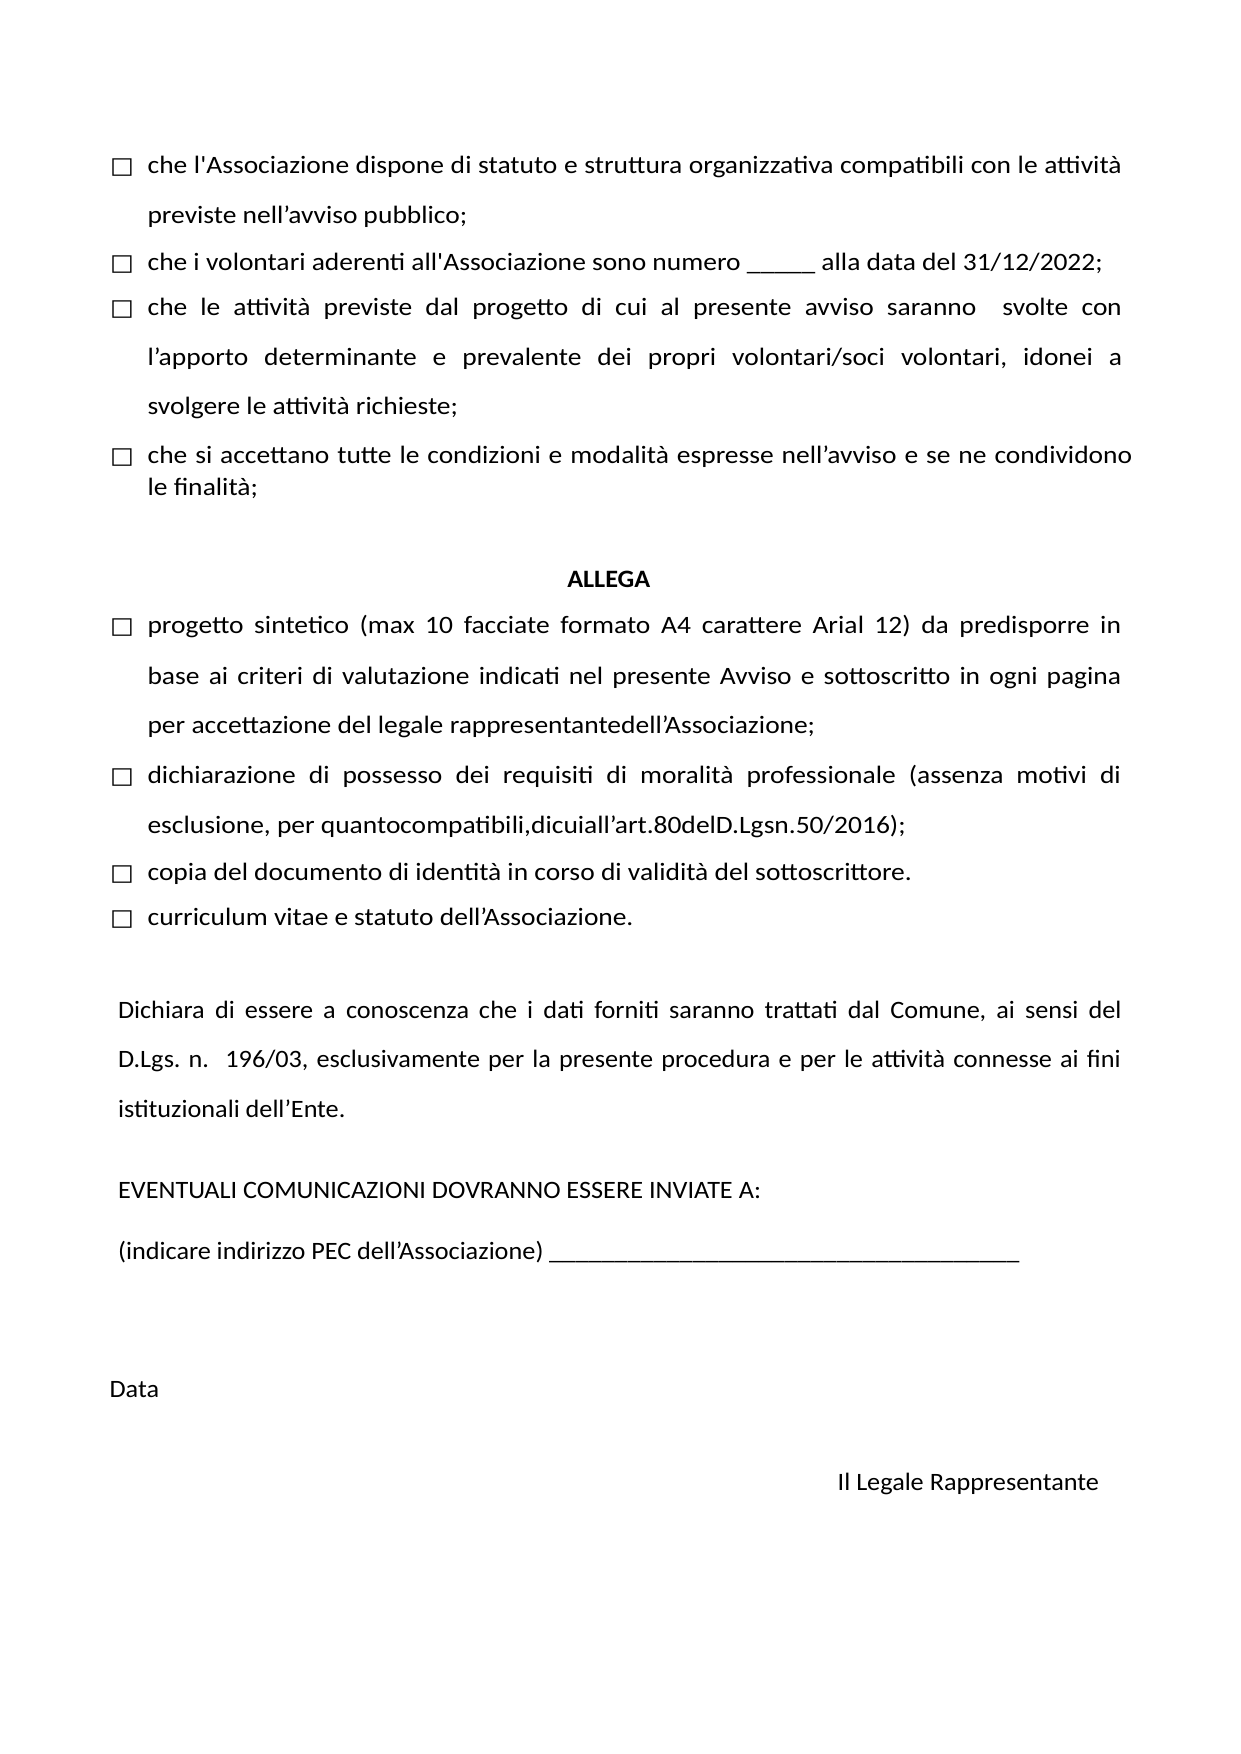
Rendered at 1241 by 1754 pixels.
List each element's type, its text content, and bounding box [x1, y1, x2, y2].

text EVENTUALI COMUNICAZIONI DOVRANNO ESSERE INVIATE A: [118, 1174, 1134, 1205]
text Il Legale Rappresentante [725, 1466, 1134, 1497]
text (indicare indirizzo PEC dell’Associazione) ____________________________________ [118, 1235, 1134, 1266]
list che l'Associazione dispone di statuto e struttura organizzativa compatibili con le attività previste nell’avviso pubblico; [110, 149, 1123, 230]
list copia del documento di identità in corso di validità del sottoscrittore. [110, 859, 1134, 885]
list curriculum vitae e statuto dell’Associazione. [110, 901, 1134, 932]
list dichiarazione di possesso dei requisiti di moralità professionale (assenza motivi di esclusione, per quantocompatibili,dicuiall’art.80delD.Lgsn.50/2016); [110, 759, 1123, 840]
list progetto sintetico (max 10 facciate formato A4 carattere Arial 12) da predisporre in base ai criteri di valutazione indicati nel presente Avviso e sottoscritto in ogni pagina per accettazione del legale rappresentantedell’Associazione; [110, 609, 1123, 740]
list che le attività previste dal progetto di cui al presente avviso saranno svolte con l’apporto determinante e prevalente dei propri volontari/soci volontari, idonei a svolgere le attività richieste; [110, 291, 1123, 421]
text Dichiara di essere a conoscenza che i dati forniti saranno trattati dal Comune, ai sensi del D.Lgs. n. 196/03, esclusivamente per la presente procedura e per le attività connesse ai fini istituzionali dell’Ente. [118, 994, 1123, 1124]
list che i volontari aderenti all'Associazione sono numero _____ alla data del 31/12/2022; [110, 249, 1134, 275]
list che si accettano tutte le condizioni e modalità espresse nell’avviso e se ne condividono le finalità; [110, 439, 1134, 501]
text ALLEGA [437, 563, 804, 593]
text Data [98, 1373, 1134, 1404]
